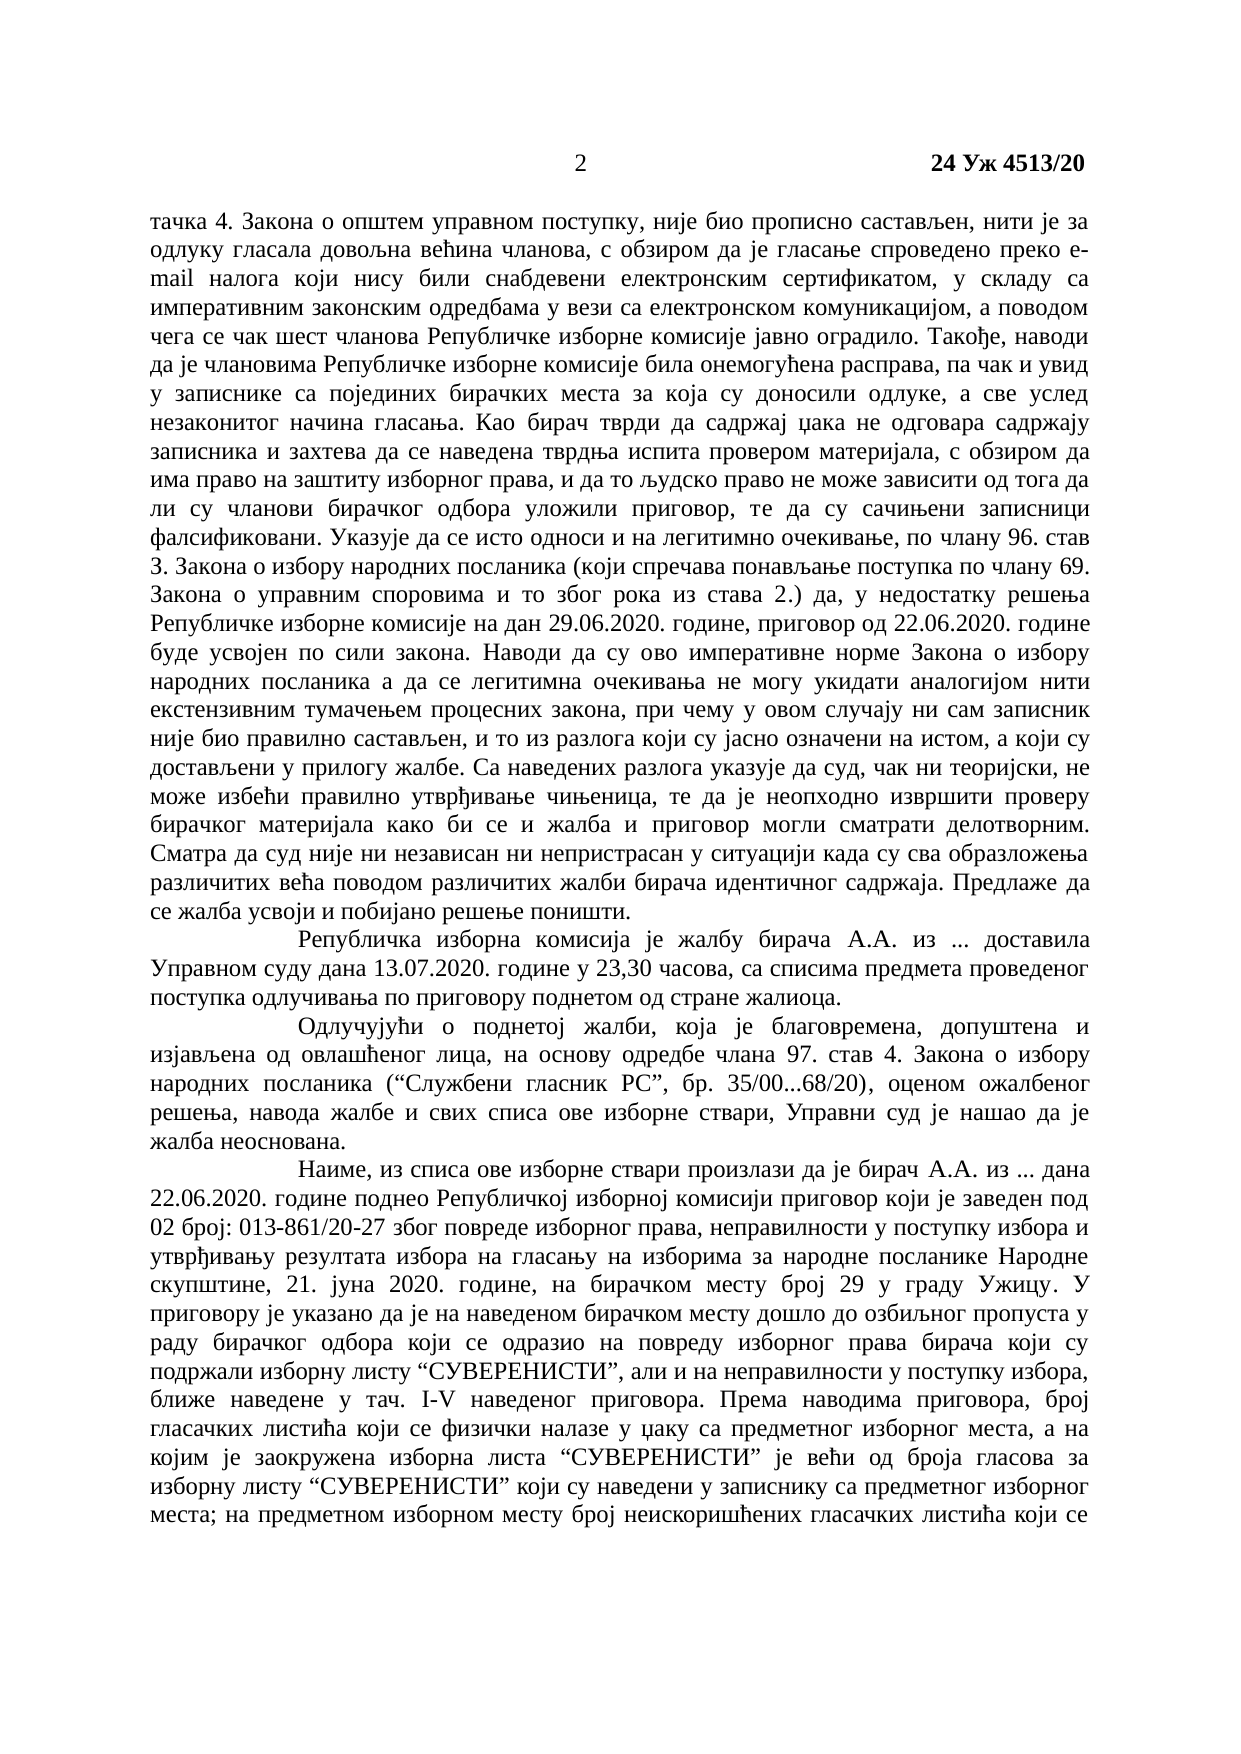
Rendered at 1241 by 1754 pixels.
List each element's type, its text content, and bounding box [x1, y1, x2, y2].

text тачка 4. Закона о општем управном поступку, није био прописно састављен, нити је за одлуку гласала довољна већина чланова, с обзиром да је гласање спроведено преко e-mail налога који нису били снабдевени електронским сертификатом, у складу са императивним законским одредбама у вези са електронском комуникацијом, а поводом чега се чак шест чланова Републичке изборне комисије јавно оградило. Такође, наводи да је члановима Републичке изборне комисије била онемогућена расправа, па чак и увид у записнике са појединих бирачких места за која су доносили одлуке, а све услед незаконитог начина гласања. Као бирач тврди да садржај џака не одговара садржају записника и захтева да се наведена тврдња испита провером материјала, с обзиром да има право на заштиту изборног права, и да то људско право не може зависити од тога да ли су чланови бирачког одбора уложили приговор, те да су сачињени записници фалсификовани. Указује да се исто односи и на легитимно очекивање, по члану 96. став З. Закона о избору народних посланика (који спречава понављање поступка по члану 69. Закона о управним споровима и то због рока из става 2.) да, у недостатку решења Републичке изборне комисије на дан 29.06.2020. године, приговор од 22.06.2020. године буде усвојен по сили закона. Наводи да су ово императивне норме Закона о избору народних посланика а да се легитимна очекивања не могу укидати аналогијом нити екстензивним тумачењем процесних закона, при чему у овом случају ни сам записник није био правилно састављен, и то из разлога који су јасно означени на истом, а који су достављени у прилогу жалбе. Са наведених разлога указује да суд, чак ни теоријски, не може избећи правилно утврђивање чињеница, те да је неопходно извршити проверу бирачког материјала како би се и жалба и приговор могли сматрати делотворним. Сматра да суд није ни независан ни непристрасан у ситуацији када су сва образложења различитих већа поводом различитих жалби бирача идентичног садржаја. Предлаже да се жалба усвоји и побијано решење поништи. [150, 206, 1090, 924]
text Наиме, из списа ове изборне ствари произлази да је бирач А.А. из ... дана 22.06.2020. године поднео Републичкој изборној комисији приговор који је заведен под 02 број: 013-861/20-27 због повреде изборног права, неправилности у поступку избора и утврђивању резултата избора на гласању на изборима за народне посланике Народне скупштине, 21. јуна 2020. године, на бирачком месту број 29 у граду Ужицу. У приговору је указано да је на наведеном бирачком месту дошло до озбиљног пропуста у раду бирачког одбора који се одразио на повреду изборног права бирача који су подржали изборну листу “СУВЕРЕНИСТИ”, али и на неправилности у поступку избора, ближе наведене у тач. I-V наведеног приговора. Према наводима приговора, број гласачких листића који се физички налазе у џаку са предметног изборног места, а на којим је заокружена изборна листа “СУВЕРЕНИСТИ” је већи од броја гласова за изборну листу “СУВЕРЕНИСТИ” који су наведени у записнику са предметног изборног места; на предметном изборном месту број неискоришћених гласачких листића који се [150, 1154, 1090, 1528]
text Републичка изборна комисија је жалбу бирача А.А. из ... доставила Управном суду дана 13.07.2020. године у 23,30 часова, са списима предмета проведеног поступка одлучивања по приговору поднетом од стране жалиоца. [150, 924, 1090, 1011]
text Одлучујући о поднетој жалби, која је благовремена, допуштена и изјављена од овлашћеног лица, на основу одредбе члана 97. став 4. Закона о избору народних посланика (“Службени гласник РС”, бр. 35/00...68/20), оценом ожалбеног решења, навода жалбе и свих списа ове изборне ствари, Управни суд је нашао да је жалба неоснована. [150, 1011, 1090, 1154]
